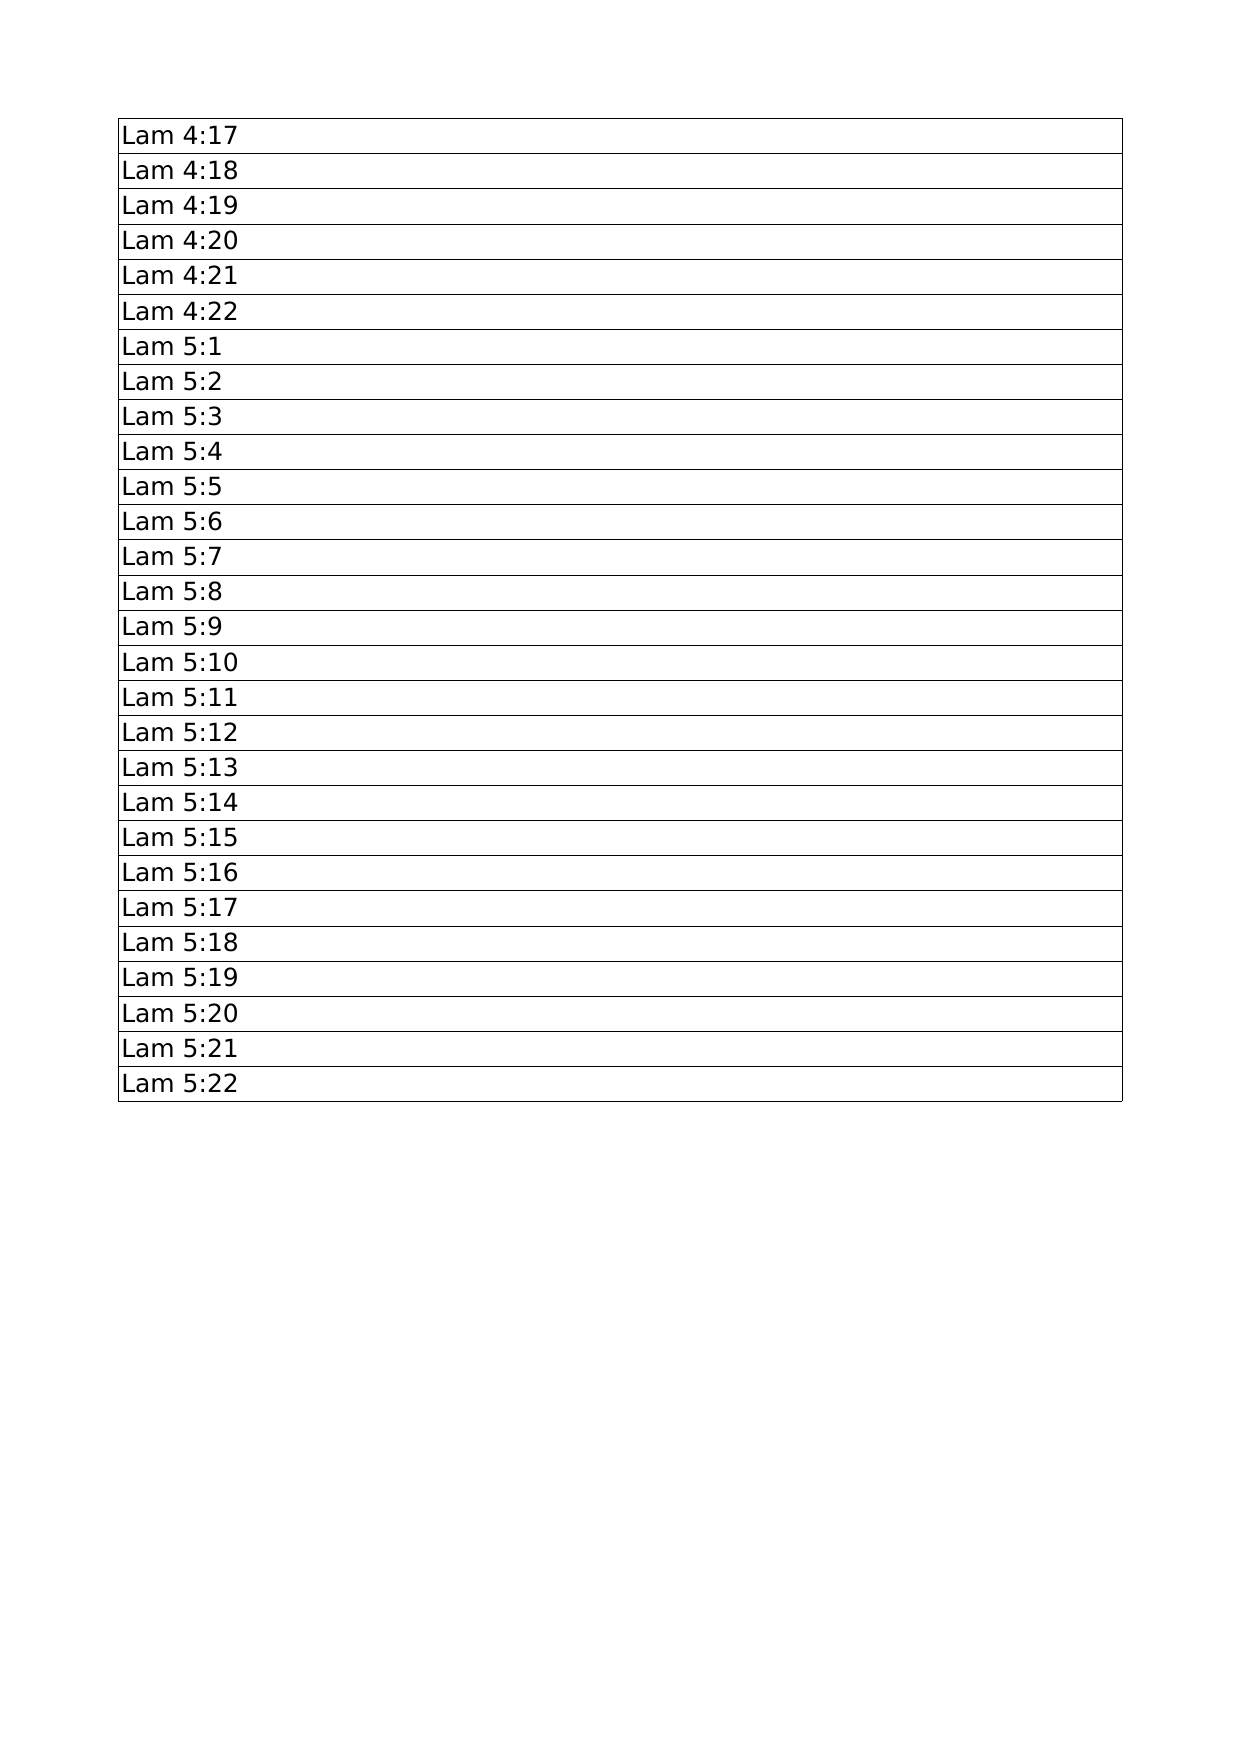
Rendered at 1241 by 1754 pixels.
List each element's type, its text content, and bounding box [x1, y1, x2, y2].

table_cell Lam 5:6 [119, 505, 1122, 539]
table_cell Lam 4:18 [119, 154, 1122, 188]
table_cell Lam 5:3 [119, 400, 1122, 434]
table_cell Lam 5:20 [119, 997, 1122, 1031]
table_cell Lam 5:16 [119, 856, 1122, 890]
table_cell Lam 5:12 [119, 716, 1122, 750]
table_cell Lam 5:8 [119, 576, 1122, 609]
table_cell Lam 5:15 [119, 821, 1122, 855]
table_cell Lam 5:17 [119, 891, 1122, 926]
table_cell Lam 5:5 [119, 470, 1122, 504]
table_cell Lam 5:9 [119, 611, 1122, 645]
table_cell Lam 4:17 [119, 119, 1122, 153]
table_cell Lam 4:22 [119, 295, 1122, 329]
table_cell Lam 5:19 [119, 962, 1122, 996]
table_cell Lam 5:22 [119, 1067, 1122, 1101]
table_cell Lam 5:11 [119, 681, 1122, 715]
table_cell Lam 5:13 [119, 751, 1122, 785]
table_cell Lam 5:14 [119, 786, 1122, 820]
table_cell Lam 4:20 [119, 225, 1122, 258]
table_cell Lam 5:7 [119, 540, 1122, 574]
table_cell Lam 4:19 [119, 189, 1122, 223]
table_cell Lam 5:4 [119, 435, 1122, 469]
table_cell Lam 5:18 [119, 927, 1122, 961]
table_cell Lam 5:1 [119, 330, 1122, 364]
table_cell Lam 5:21 [119, 1032, 1122, 1066]
table_cell Lam 4:21 [119, 260, 1122, 294]
table_cell Lam 5:2 [119, 365, 1122, 399]
table_cell Lam 5:10 [119, 646, 1122, 680]
